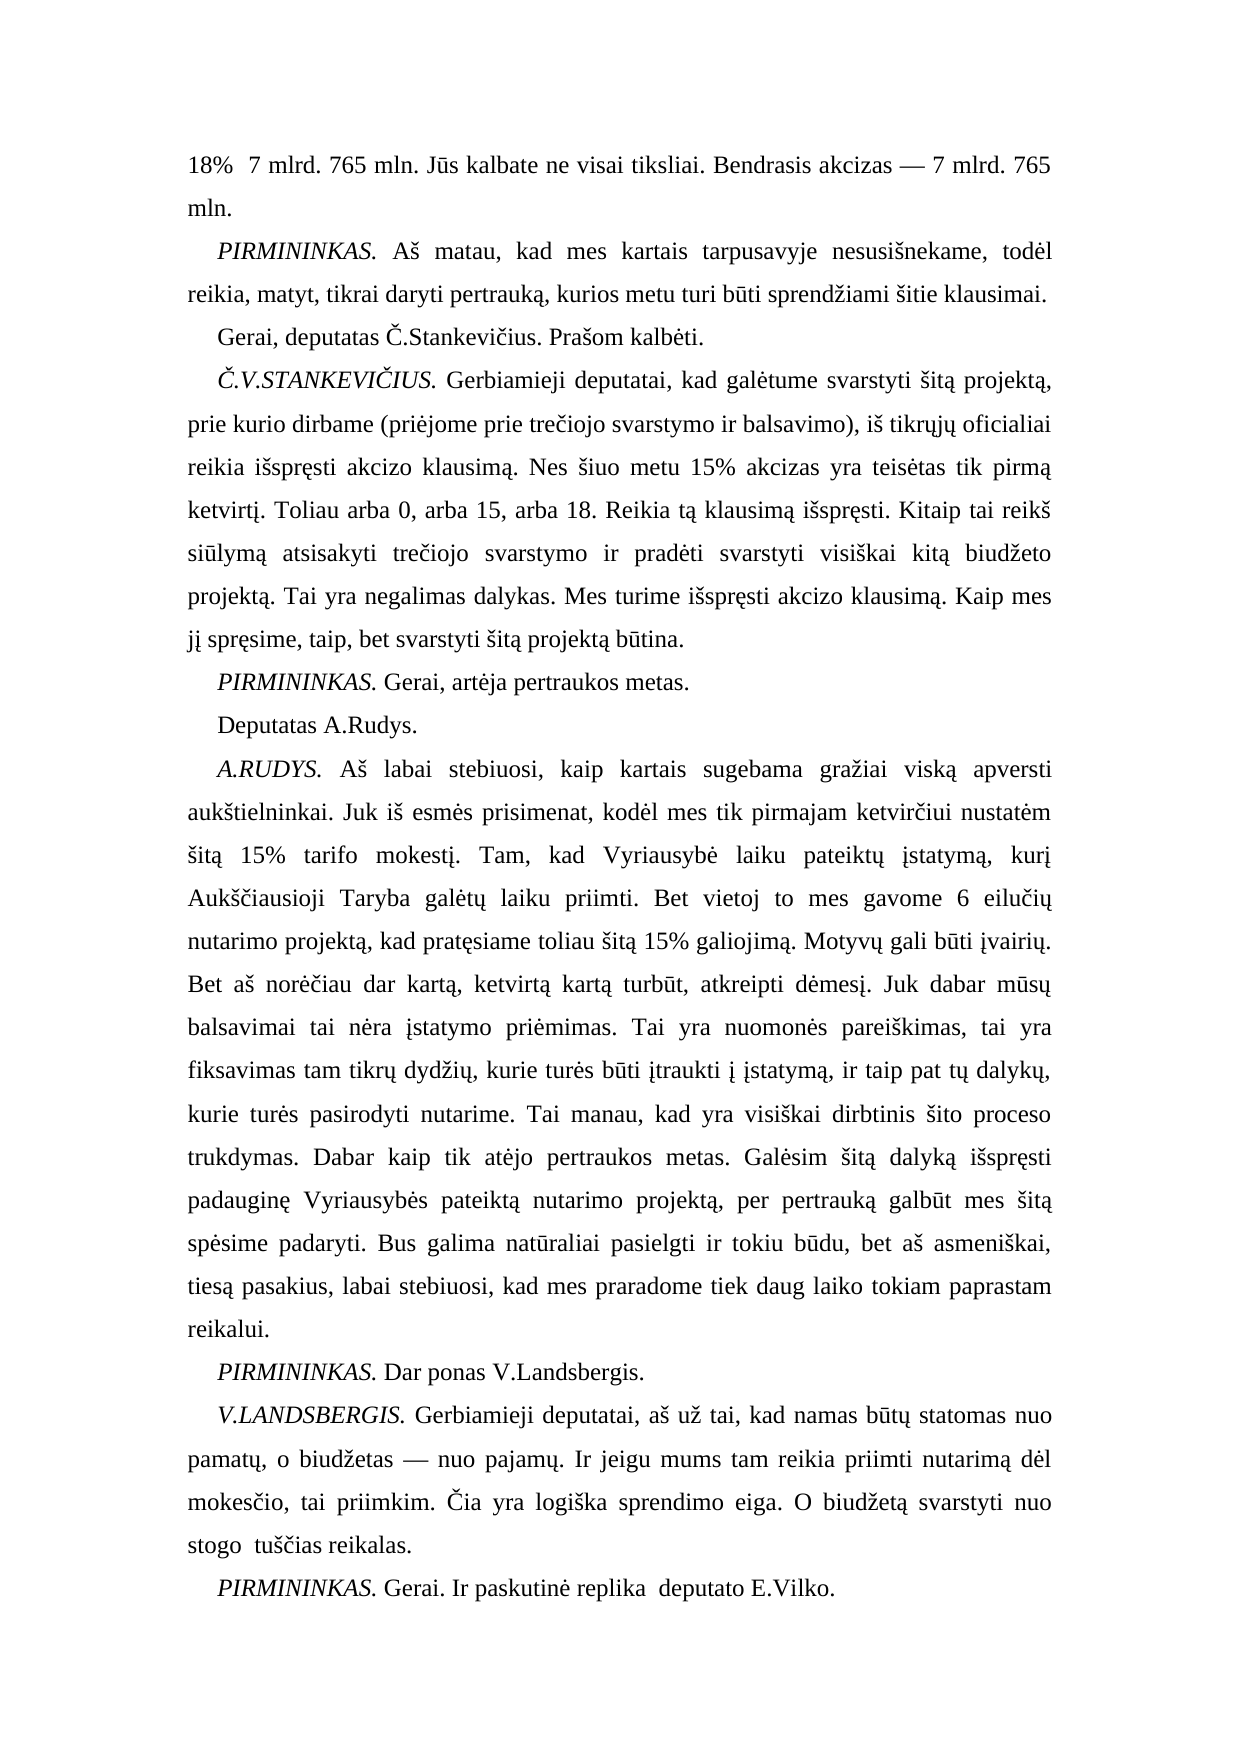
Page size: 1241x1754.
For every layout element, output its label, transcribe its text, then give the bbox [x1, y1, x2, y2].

text 18% 7 mlrd. 765 mln. Jūs kalbate ne visai tiksliai. Bendrasis akcizas — 7 mlrd. 765 mln. [187, 150, 1053, 222]
text Č.V.STANKEVIČIUS. Gerbiamieji deputatai, kad galėtume svarstyti šitą projektą, prie kurio dirbame (priėjome prie trečiojo svarstymo ir balsavimo), iš tikrųjų oficialiai reikia išspręsti akcizo klausimą. Nes šiuo metu 15% akcizas yra teisėtas tik pirmą ketvirtį. Toliau arba 0, arba 15, arba 18. Reikia tą klausimą išspręsti. Kitaip tai reikš siūlymą atsisakyti trečiojo svarstymo ir pradėti svarstyti visiškai kitą biudžeto projektą. Tai yra negalimas dalykas. Mes turime išspręsti akcizo klausimą. Kaip mes jį spręsime, taip, bet svarstyti šitą projektą būtina. [187, 366, 1053, 653]
text Deputatas A.Rudys. [187, 711, 1053, 739]
text PIRMININKAS. Gerai, artėja pertraukos metas. [187, 667, 1053, 696]
text V.LANDSBERGIS. Gerbiamieji deputatai, aš už tai, kad namas būtų statomas nuo pamatų, o biudžetas — nuo pajamų. Ir jeigu mums tam reikia priimti nutarimą dėl mokesčio, tai priimkim. Čia yra logiška sprendimo eiga. O biudžetą svarstyti nuo stogo tuščias reikalas. [187, 1401, 1053, 1559]
text PIRMININKAS. Gerai. Ir paskutinė replika deputato E.Vilko. [187, 1573, 1053, 1602]
text PIRMININKAS. Aš matau, kad mes kartais tarpusavyje nesusišnekame, todėl reikia, matyt, tikrai daryti pertrauką, kurios metu turi būti sprendžiami šitie klausimai. [187, 236, 1053, 308]
text Gerai, deputatas Č.Stankevičius. Prašom kalbėti. [187, 322, 1053, 351]
text PIRMININKAS. Dar ponas V.Landsbergis. [187, 1357, 1053, 1386]
text A.RUDYS. Aš labai stebiuosi, kaip kartais sugebama gražiai viską apversti aukštielninkai. Juk iš esmės prisimenat, kodėl mes tik pirmajam ketvirčiui nustatėm šitą 15% tarifo mokestį. Tam, kad Vyriausybė laiku pateiktų įstatymą, kurį Aukščiausioji Taryba galėtų laiku priimti. Bet vietoj to mes gavome 6 eilučių nutarimo projektą, kad pratęsiame toliau šitą 15% galiojimą. Motyvų gali būti įvairių. Bet aš norėčiau dar kartą, ketvirtą kartą turbūt, atkreipti dėmesį. Juk dabar mūsų balsavimai tai nėra įstatymo priėmimas. Tai yra nuomonės pareiškimas, tai yra fiksavimas tam tikrų dydžių, kurie turės būti įtraukti į įstatymą, ir taip pat tų dalykų, kurie turės pasirodyti nutarime. Tai manau, kad yra visiškai dirbtinis šito proceso trukdymas. Dabar kaip tik atėjo pertraukos metas. Galėsim šitą dalyką išspręsti padauginę Vyriausybės pateiktą nutarimo projektą, per pertrauką galbūt mes šitą spėsime padaryti. Bus galima natūraliai pasielgti ir tokiu būdu, bet aš asmeniškai, tiesą pasakius, labai stebiuosi, kad mes praradome tiek daug laiko tokiam paprastam reikalui. [187, 754, 1053, 1343]
